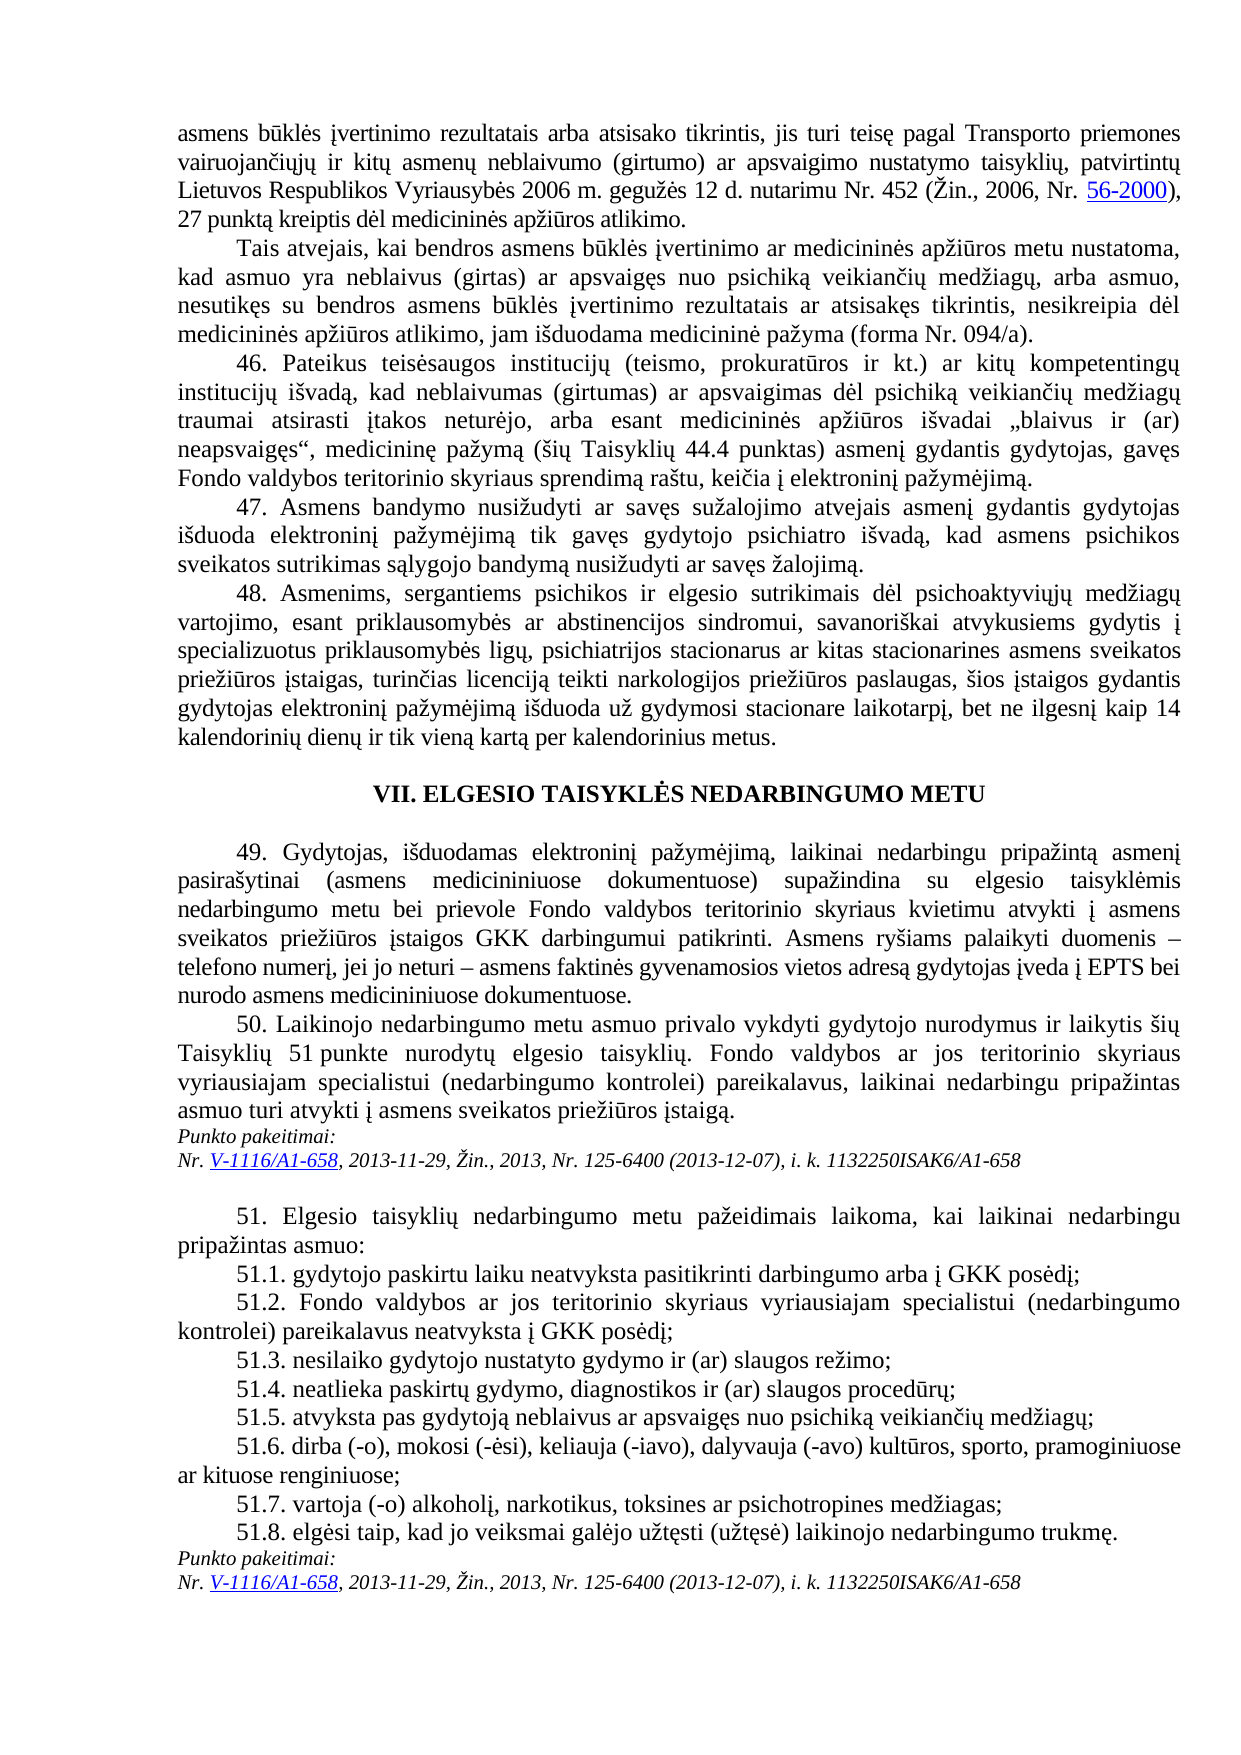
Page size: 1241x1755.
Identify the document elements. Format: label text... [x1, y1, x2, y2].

text Nr. V-1116/A1-658, 2013-11-29, Žin., 2013, Nr. 125-6400 (2013-12-07), i. k. 1132250ISAK6/A1-658 [177, 1570, 1181, 1594]
text asmens būklės įvertinimo rezultatais arba atsisako tikrintis, jis turi teisę pagal Transporto priemones vairuojančiųjų ir kitų asmenų neblaivumo (girtumo) ar apsvaigimo nustatymo taisyklių, patvirtintų Lietuvos Respublikos Vyriausybės 2006 m. gegužės 12 d. nutarimu Nr. 452 (Žin., 2006, Nr. 56-2000), 27 punktą kreiptis dėl medicininės apžiūros atlikimo. [177, 118, 1181, 233]
text 51.8. elgėsi taip, kad jo veiksmai galėjo užtęsti (užtęsė) laikinojo nedarbingumo trukmę. [177, 1517, 1181, 1546]
text 51. Elgesio taisyklių nedarbingumo metu pažeidimais laikoma, kai laikinai nedarbingu pripažintas asmuo: [177, 1201, 1181, 1259]
text 46. Pateikus teisėsaugos institucijų (teismo, prokuratūros ir kt.) ar kitų kompetentingų institucijų išvadą, kad neblaivumas (girtumas) ar apsvaigimas dėl psichiką veikiančių medžiagų traumai atsirasti įtakos neturėjo, arba esant medicininės apžiūros išvadai „blaivus ir (ar) neapsvaigęs“, medicininę pažymą (šių Taisyklių 44.4 punktas) asmenį gydantis gydytojas, gavęs Fondo valdybos teritorinio skyriaus sprendimą raštu, keičia į elektroninį pažymėjimą. [177, 348, 1181, 492]
text 51.5. atvyksta pas gydytoją neblaivus ar apsvaigęs nuo psichiką veikiančių medžiagų; [177, 1402, 1181, 1431]
text 51.7. vartoja (-o) alkoholį, narkotikus, toksines ar psichotropines medžiagas; [177, 1489, 1181, 1517]
text 48. Asmenims, sergantiems psichikos ir elgesio sutrikimais dėl psichoaktyviųjų medžiagų vartojimo, esant priklausomybės ar abstinencijos sindromui, savanoriškai atvykusiems gydytis į specializuotus priklausomybės ligų, psichiatrijos stacionarus ar kitas stacionarines asmens sveikatos priežiūros įstaigas, turinčias licenciją teikti narkologijos priežiūros paslaugas, šios įstaigos gydantis gydytojas elektroninį pažymėjimą išduoda už gydymosi stacionare laikotarpį, bet ne ilgesnį kaip 14 kalendorinių dienų ir tik vieną kartą per kalendorinius metus. [177, 578, 1181, 751]
text Nr. V-1116/A1-658, 2013-11-29, Žin., 2013, Nr. 125-6400 (2013-12-07), i. k. 1132250ISAK6/A1-658 [177, 1148, 1181, 1172]
text 51.2. Fondo valdybos ar jos teritorinio skyriaus vyriausiajam specialistui (nedarbingumo kontrolei) pareikalavus neatvyksta į GKK posėdį; [177, 1287, 1181, 1345]
text 51.6. dirba (-o), mokosi (-ėsi), keliauja (-iavo), dalyvauja (-avo) kultūros, sporto, pramoginiuose ar kituose renginiuose; [177, 1431, 1181, 1489]
text 50. Laikinojo nedarbingumo metu asmuo privalo vykdyti gydytojo nurodymus ir laikytis šių Taisyklių 51 punkte nurodytų elgesio taisyklių. Fondo valdybos ar jos teritorinio skyriaus vyriausiajam specialistui (nedarbingumo kontrolei) pareikalavus, laikinai nedarbingu pripažintas asmuo turi atvykti į asmens sveikatos priežiūros įstaigą. [177, 1009, 1181, 1124]
text VII. ELGESIO TAISYKLĖS NEDARBINGUMO METU [177, 779, 1181, 808]
text 51.3. nesilaiko gydytojo nustatyto gydymo ir (ar) slaugos režimo; [177, 1345, 1181, 1374]
text 47. Asmens bandymo nusižudyti ar savęs sužalojimo atvejais asmenį gydantis gydytojas išduoda elektroninį pažymėjimą tik gavęs gydytojo psichiatro išvadą, kad asmens psichikos sveikatos sutrikimas sąlygojo bandymą nusižudyti ar savęs žalojimą. [177, 492, 1181, 578]
text 49. Gydytojas, išduodamas elektroninį pažymėjimą, laikinai nedarbingu pripažintą asmenį pasirašytinai (asmens medicininiuose dokumentuose) supažindina su elgesio taisyklėmis nedarbingumo metu bei prievole Fondo valdybos teritorinio skyriaus kvietimu atvykti į asmens sveikatos priežiūros įstaigos GKK darbingumui patikrinti. Asmens ryšiams palaikyti duomenis – telefono numerį, jei jo neturi – asmens faktinės gyvenamosios vietos adresą gydytojas įveda į EPTS bei nurodo asmens medicininiuose dokumentuose. [177, 837, 1181, 1009]
text Tais atvejais, kai bendros asmens būklės įvertinimo ar medicininės apžiūros metu nustatoma, kad asmuo yra neblaivus (girtas) ar apsvaigęs nuo psichiką veikiančių medžiagų, arba asmuo, nesutikęs su bendros asmens būklės įvertinimo rezultatais ar atsisakęs tikrintis, nesikreipia dėl medicininės apžiūros atlikimo, jam išduodama medicininė pažyma (forma Nr. 094/a). [177, 233, 1181, 348]
text 51.4. neatlieka paskirtų gydymo, diagnostikos ir (ar) slaugos procedūrų; [177, 1374, 1181, 1402]
text 51.1. gydytojo paskirtu laiku neatvyksta pasitikrinti darbingumo arba į GKK posėdį; [177, 1259, 1181, 1287]
text Punkto pakeitimai: [177, 1124, 1181, 1148]
text Punkto pakeitimai: [177, 1546, 1181, 1570]
